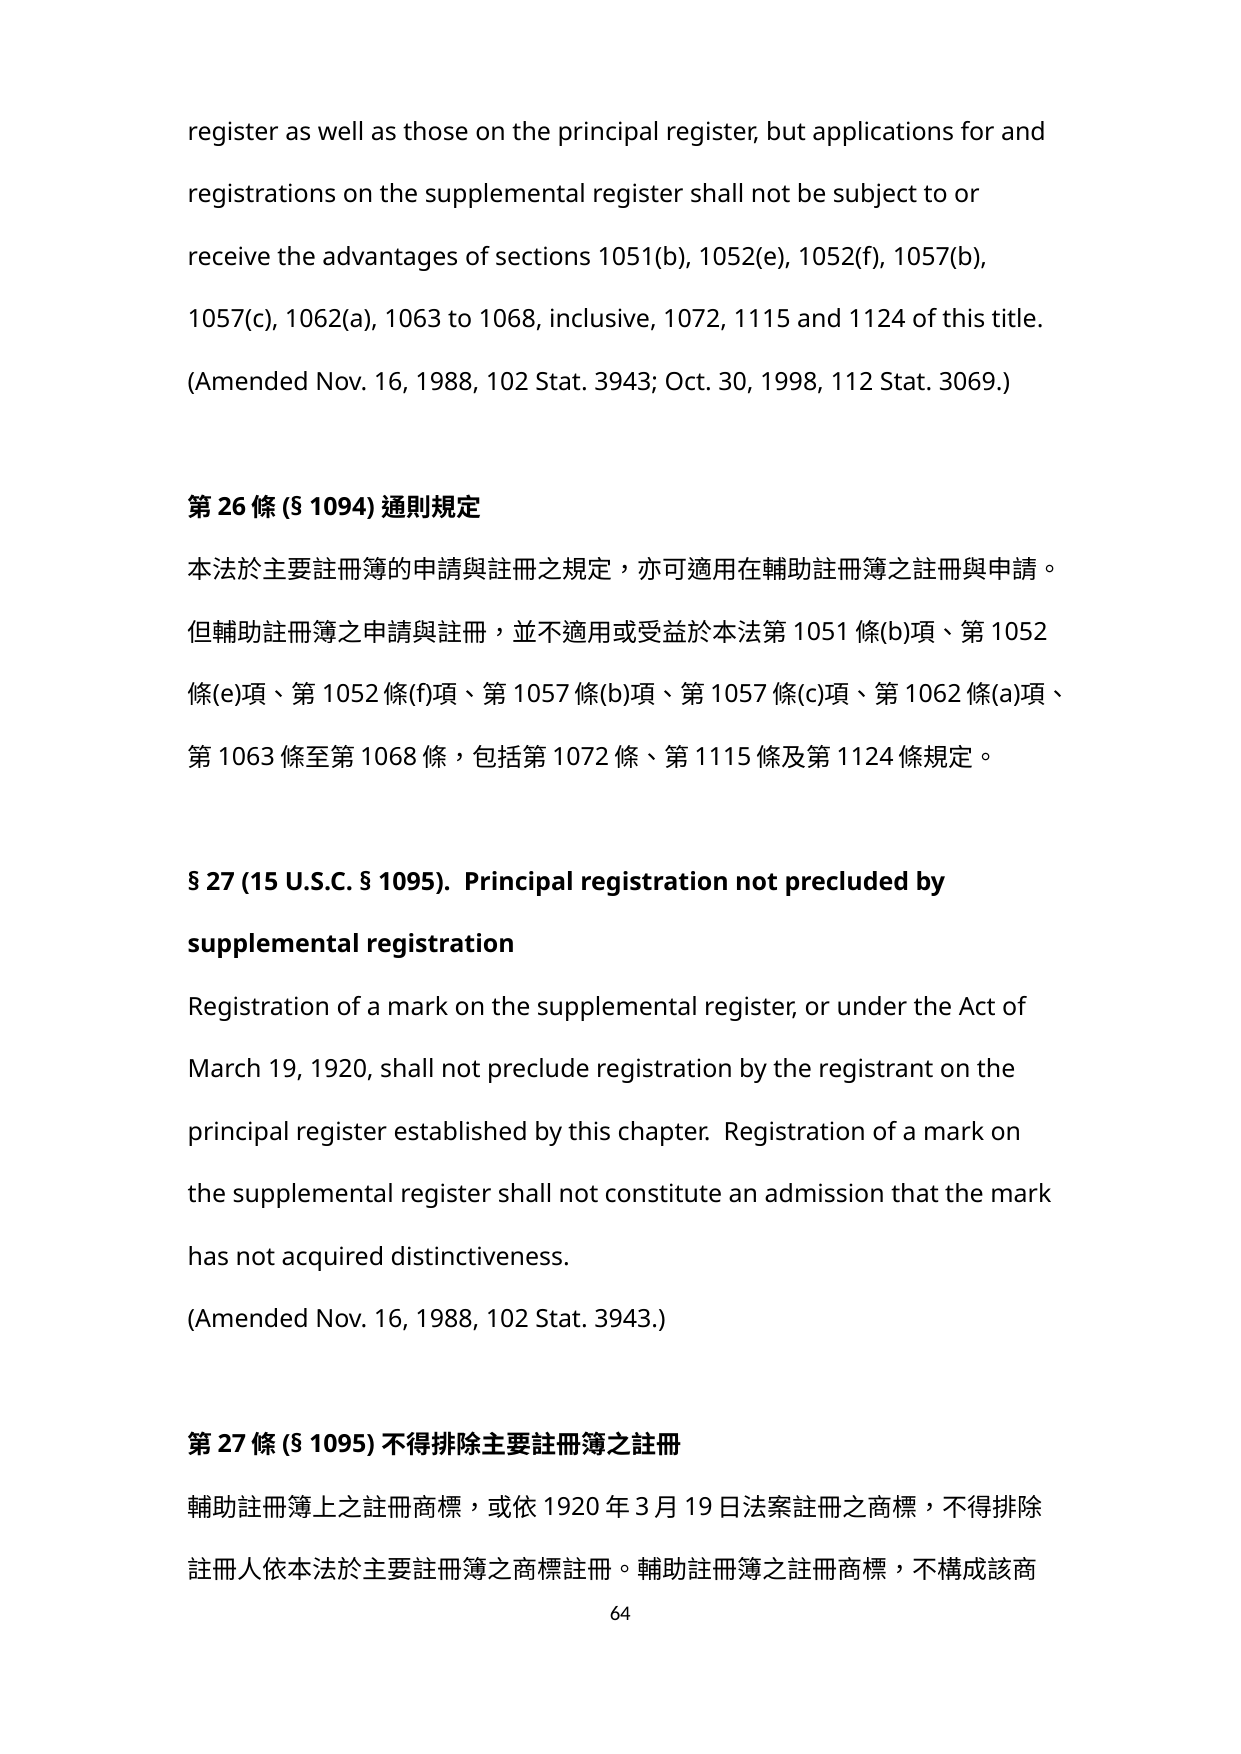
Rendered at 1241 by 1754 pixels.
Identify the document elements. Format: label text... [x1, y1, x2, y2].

text Registration of a mark on the supplemental register, or under the Act of March 19, 1920, shall not preclude registration by the registrant on the principal register established by this chapter. Registration of a mark on the supplemental register shall not constitute an admission that the mark has not acquired distinctiveness. [187, 964, 1053, 1276]
text (Amended Nov. 16, 1988, 102 Stat. 3943; Oct. 30, 1998, 112 Stat. 3069.) [187, 339, 1053, 401]
text § 27 (15 U.S.C. § 1095). Principal registration not precluded by supplemental registration [187, 839, 1053, 964]
text (Amended Nov. 16, 1988, 102 Stat. 3943.) [187, 1276, 1053, 1339]
text 第27條 (§ 1095) 不得排除主要註冊簿之註冊 [187, 1401, 1053, 1464]
text 輔助註冊簿上之註冊商標，或依1920年3月19日法案註冊之商標，不得排除註冊人依本法於主要註冊簿之商標註冊。輔助註冊簿之註冊商標，不構成該商 [187, 1464, 1053, 1589]
text 第26條 (§ 1094) 通則規定 [187, 464, 1053, 526]
text register as well as those on the principal register, but applications for and registrations on the supplemental register shall not be subject to or receive the advantages of sections 1051(b), 1052(e), 1052(f), 1057(b), 1057(c), 1062(a), 1063 to 1068, inclusive, 1072, 1115 and 1124 of this title. [187, 89, 1053, 339]
text 本法於主要註冊簿的申請與註冊之規定，亦可適用在輔助註冊簿之註冊與申請。但輔助註冊簿之申請與註冊，並不適用或受益於本法第1051條(b)項、第1052條(e)項、第1052條(f)項、第1057條(b)項、第1057條(c)項、第1062條(a)項、第1063條至第1068條，包括第1072條、第1115條及第1124條規定。 [187, 526, 1053, 776]
